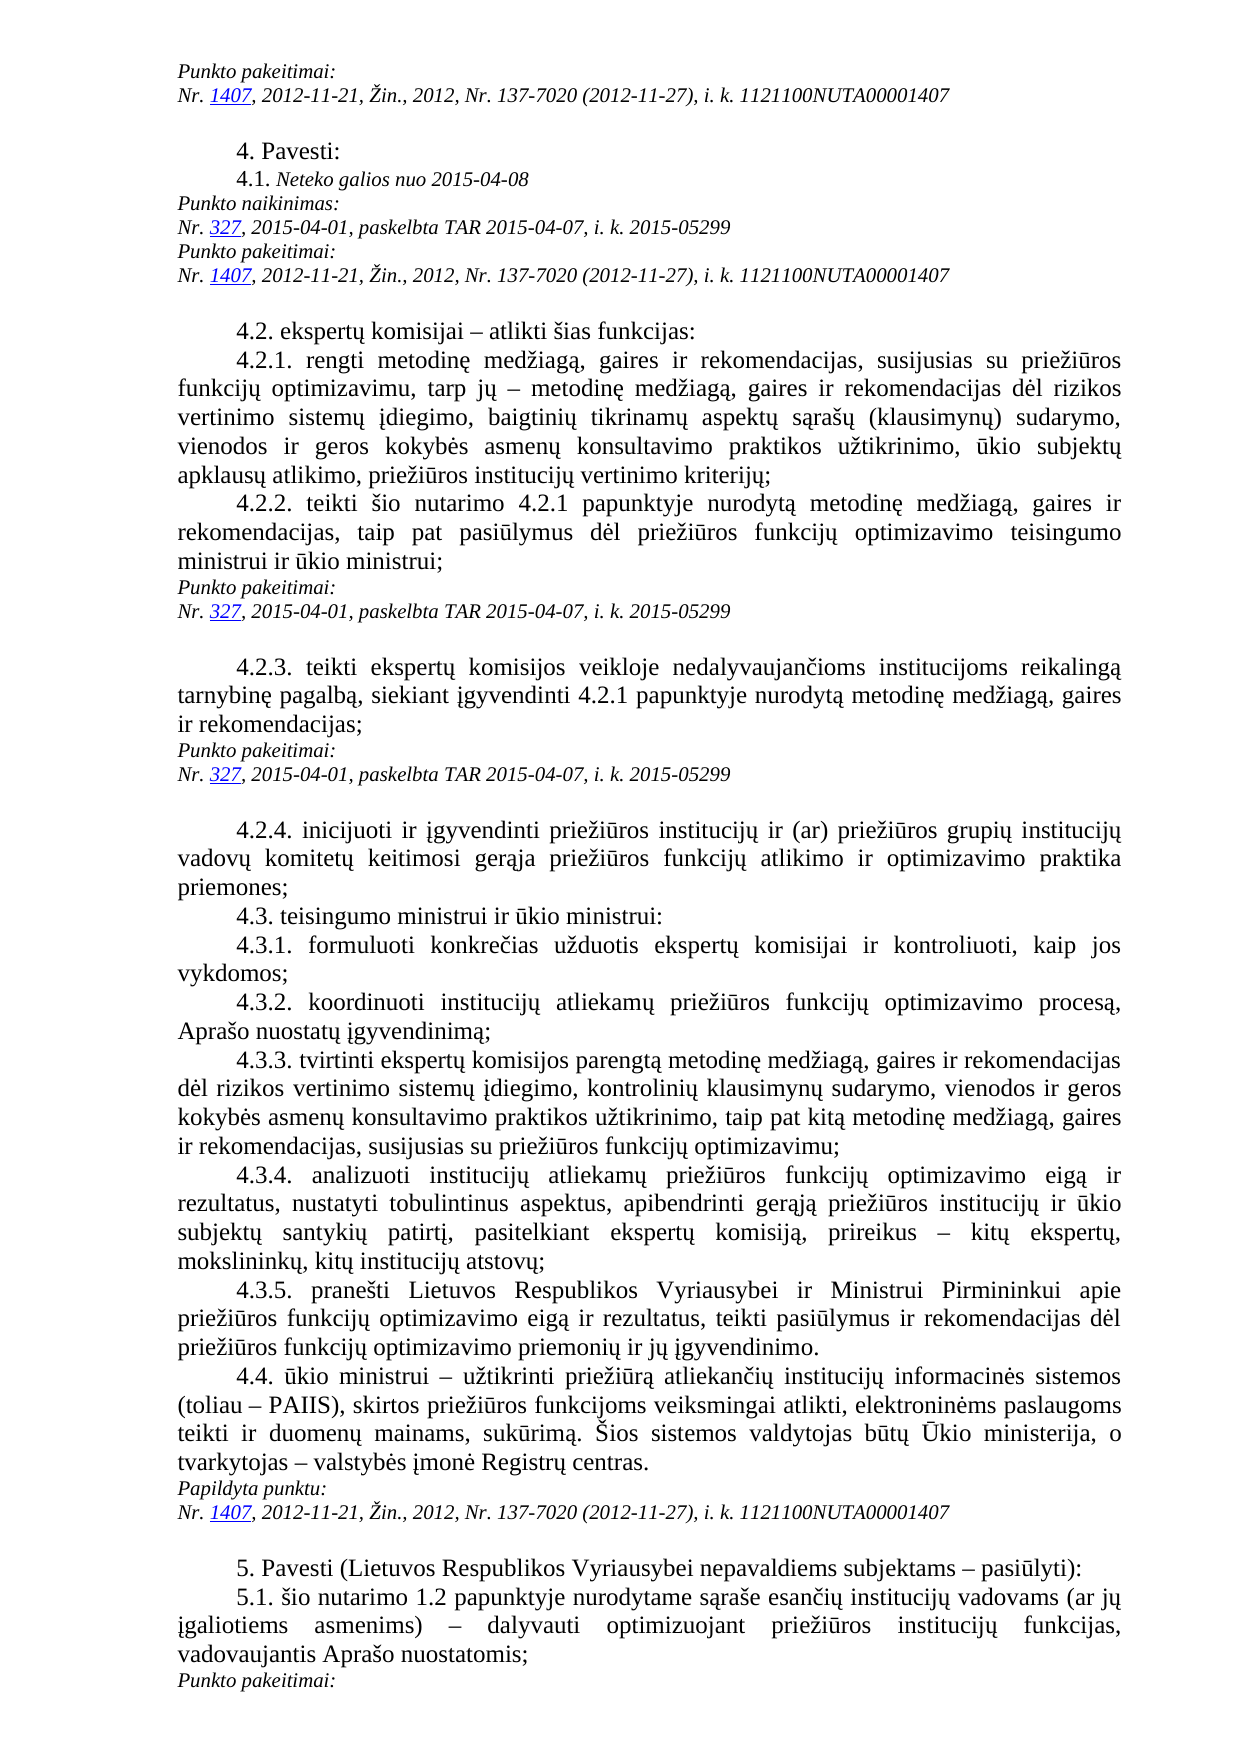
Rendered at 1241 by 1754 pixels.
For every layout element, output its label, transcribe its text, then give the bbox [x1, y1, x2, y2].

text Nr. 1407, 2012-11-21, Žin., 2012, Nr. 137-7020 (2012-11-27), i. k. 1121100NUTA00001407 [177, 83, 1122, 107]
text 4.3.2. koordinuoti institucijų atliekamų priežiūros funkcijų optimizavimo procesą, Aprašo nuostatų įgyvendinimą; [177, 987, 1122, 1045]
text 4.3.1. formuluoti konkrečias užduotis ekspertų komisijai ir kontroliuoti, kaip jos vykdomos; [177, 930, 1122, 987]
text Punkto pakeitimai: [177, 59, 1122, 83]
text Nr. 1407, 2012-11-21, Žin., 2012, Nr. 137-7020 (2012-11-27), i. k. 1121100NUTA00001407 [177, 263, 1122, 287]
text Punkto pakeitimai: [177, 575, 1122, 599]
text 4.4. ūkio ministrui – užtikrinti priežiūrą atliekančių institucijų informacinės sistemos (toliau – PAIIS), skirtos priežiūros funkcijoms veiksmingai atlikti, elektroninėms paslaugoms teikti ir duomenų mainams, sukūrimą. Šios sistemos valdytojas būtų Ūkio ministerija, o tvarkytojas – valstybės įmonė Registrų centras. [177, 1361, 1122, 1476]
text 4.3.4. analizuoti institucijų atliekamų priežiūros funkcijų optimizavimo eigą ir rezultatus, nustatyti tobulintinus aspektus, apibendrinti gerąją priežiūros institucijų ir ūkio subjektų santykių patirtį, pasitelkiant ekspertų komisiją, prireikus – kitų ekspertų, mokslininkų, kitų institucijų atstovų; [177, 1160, 1122, 1275]
text Punkto pakeitimai: [177, 239, 1122, 263]
text 4. Pavesti: [177, 136, 1122, 165]
text 4.2.4. inicijuoti ir įgyvendinti priežiūros institucijų ir (ar) priežiūros grupių institucijų vadovų komitetų keitimosi gerąja priežiūros funkcijų atlikimo ir optimizavimo praktika priemones; [177, 815, 1122, 901]
text Nr. 1407, 2012-11-21, Žin., 2012, Nr. 137-7020 (2012-11-27), i. k. 1121100NUTA00001407 [177, 1500, 1122, 1524]
text Punkto pakeitimai: [177, 738, 1122, 762]
text Nr. 327, 2015-04-01, paskelbta TAR 2015-04-07, i. k. 2015-05299 [177, 215, 1122, 239]
text Nr. 327, 2015-04-01, paskelbta TAR 2015-04-07, i. k. 2015-05299 [177, 599, 1122, 623]
text 4.1. Neteko galios nuo 2015-04-08 [177, 165, 1122, 191]
text Nr. 327, 2015-04-01, paskelbta TAR 2015-04-07, i. k. 2015-05299 [177, 762, 1122, 786]
text 4.2.3. teikti ekspertų komisijos veikloje nedalyvaujančioms institucijoms reikalingą tarnybinę pagalbą, siekiant įgyvendinti 4.2.1 papunktyje nurodytą metodinę medžiagą, gaires ir rekomendacijas; [177, 652, 1122, 738]
text 5. Pavesti (Lietuvos Respublikos Vyriausybei nepavaldiems subjektams – pasiūlyti): [177, 1553, 1122, 1582]
text Papildyta punktu: [177, 1476, 1122, 1500]
text 4.3. teisingumo ministrui ir ūkio ministrui: [177, 901, 1122, 930]
text 4.2. ekspertų komisijai – atlikti šias funkcijas: [177, 316, 1122, 345]
text Punkto pakeitimai: [177, 1668, 1122, 1692]
text 5.1. šio nutarimo 1.2 papunktyje nurodytame sąraše esančių institucijų vadovams (ar jų įgaliotiems asmenims) – dalyvauti optimizuojant priežiūros institucijų funkcijas, vadovaujantis Aprašo nuostatomis; [177, 1582, 1122, 1668]
text Punkto naikinimas: [177, 191, 1122, 215]
text 4.3.5. pranešti Lietuvos Respublikos Vyriausybei ir Ministrui Pirmininkui apie priežiūros funkcijų optimizavimo eigą ir rezultatus, teikti pasiūlymus ir rekomendacijas dėl priežiūros funkcijų optimizavimo priemonių ir jų įgyvendinimo. [177, 1275, 1122, 1361]
text 4.3.3. tvirtinti ekspertų komisijos parengtą metodinę medžiagą, gaires ir rekomendacijas dėl rizikos vertinimo sistemų įdiegimo, kontrolinių klausimynų sudarymo, vienodos ir geros kokybės asmenų konsultavimo praktikos užtikrinimo, taip pat kitą metodinę medžiagą, gaires ir rekomendacijas, susijusias su priežiūros funkcijų optimizavimu; [177, 1045, 1122, 1160]
text 4.2.2. teikti šio nutarimo 4.2.1 papunktyje nurodytą metodinę medžiagą, gaires ir rekomendacijas, taip pat pasiūlymus dėl priežiūros funkcijų optimizavimo teisingumo ministrui ir ūkio ministrui; [177, 488, 1122, 575]
text 4.2.1. rengti metodinę medžiagą, gaires ir rekomendacijas, susijusias su priežiūros funkcijų optimizavimu, tarp jų – metodinę medžiagą, gaires ir rekomendacijas dėl rizikos vertinimo sistemų įdiegimo, baigtinių tikrinamų aspektų sąrašų (klausimynų) sudarymo, vienodos ir geros kokybės asmenų konsultavimo praktikos užtikrinimo, ūkio subjektų apklausų atlikimo, priežiūros institucijų vertinimo kriterijų; [177, 345, 1122, 488]
